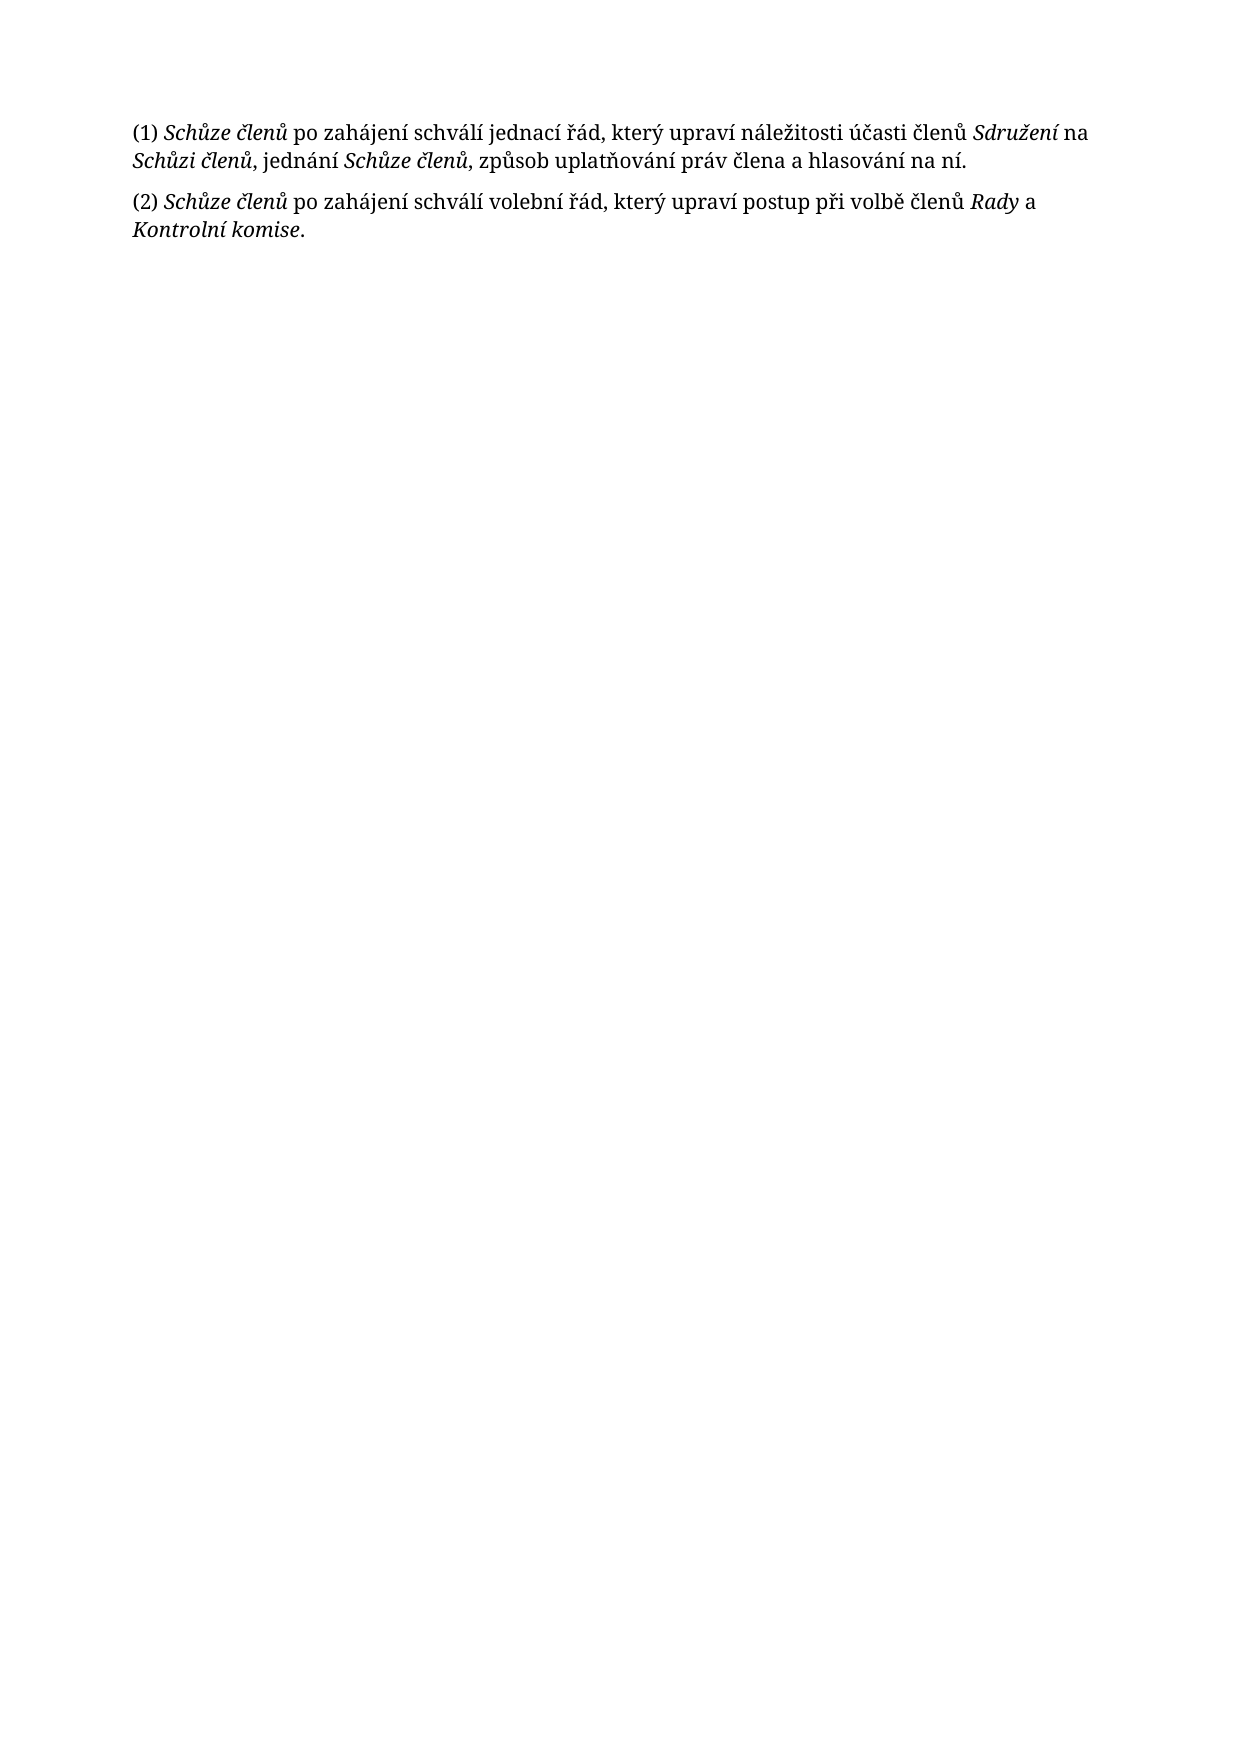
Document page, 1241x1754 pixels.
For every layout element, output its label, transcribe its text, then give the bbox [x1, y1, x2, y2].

text (1) Schůze členů po zahájení schválí jednací řád, který upraví náležitosti účasti členů Sdružení na Schůzi členů, jednání Schůze členů, způsob uplatňování práv člena a hlasování na ní. [132, 118, 1122, 174]
text (2) Schůze členů po zahájení schválí volební řád, který upraví postup při volbě členů Rady a Kontrolní komise. [132, 187, 1122, 243]
